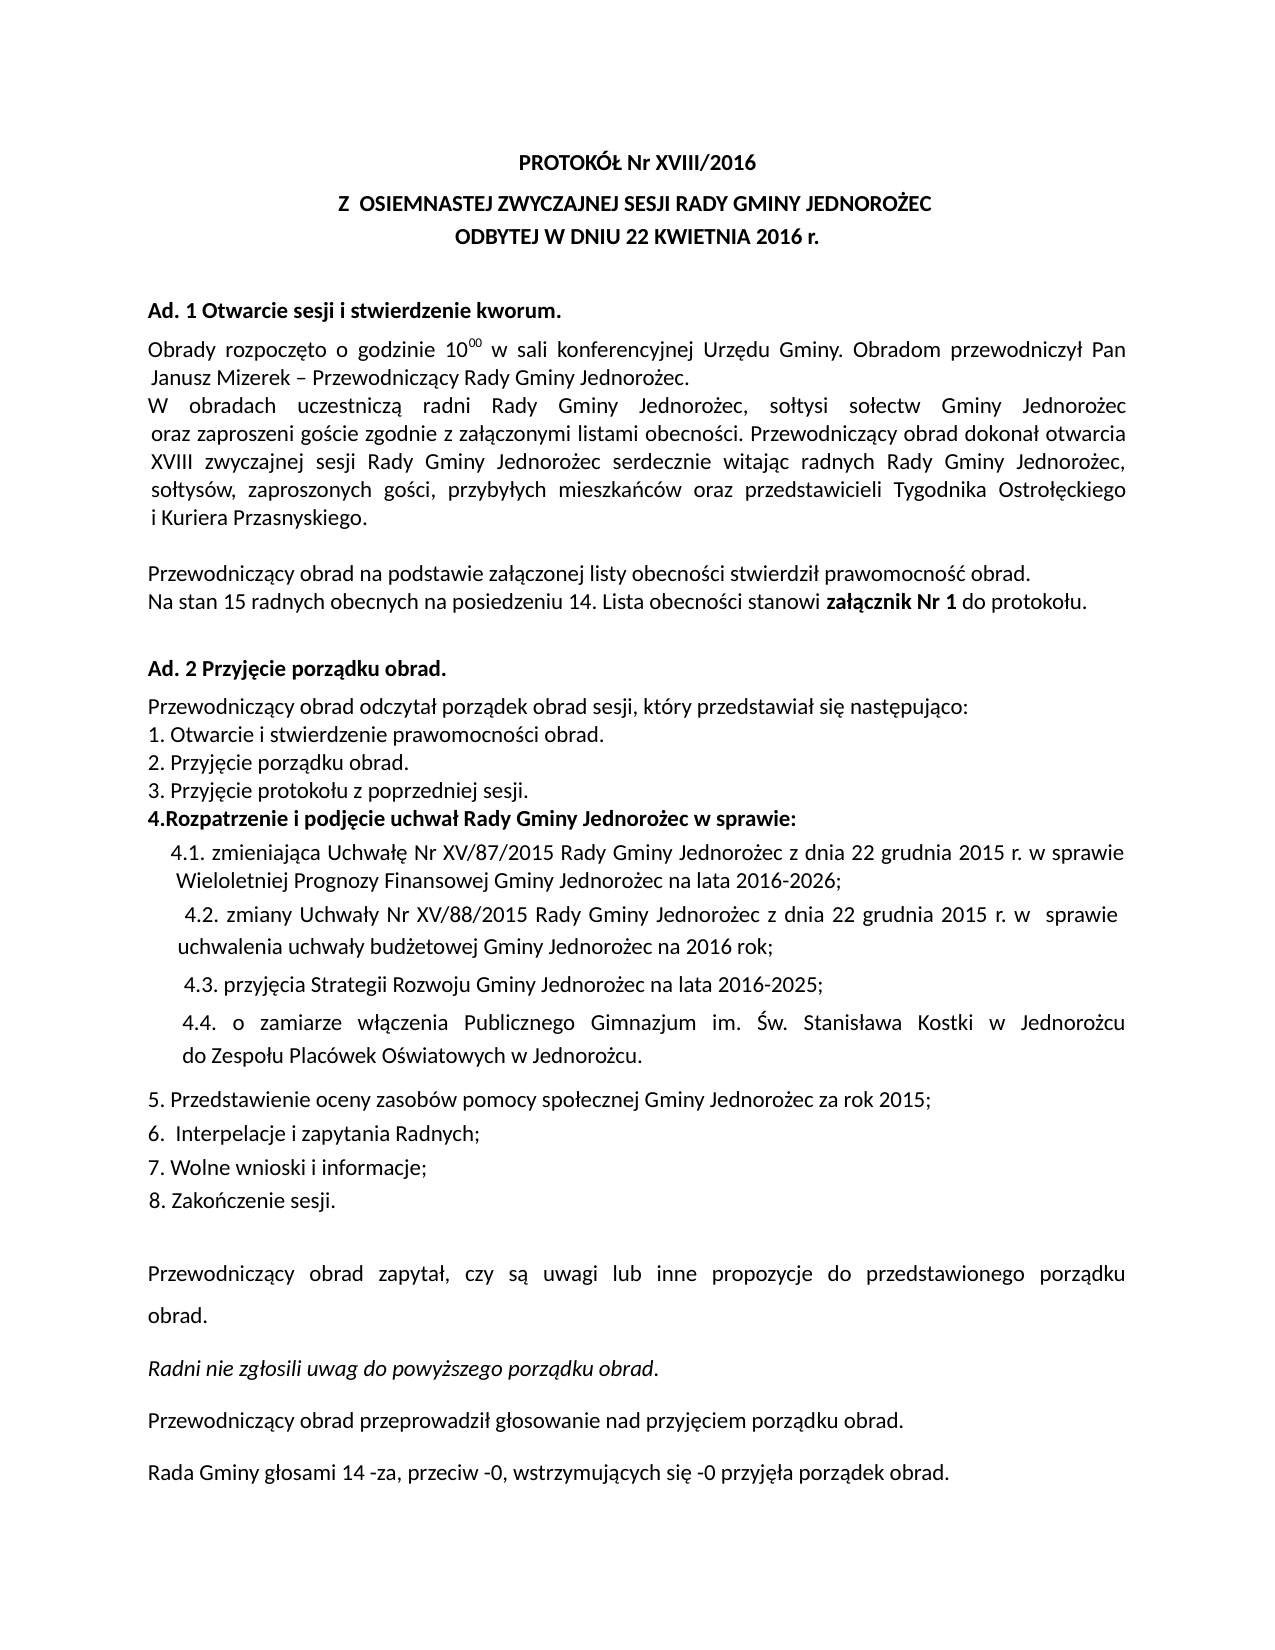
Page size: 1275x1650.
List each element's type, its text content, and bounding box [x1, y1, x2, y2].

text 4.4. o zamiarze włączenia Publicznego Gimnazjum im. Św. Stanisława Kostki w Jednorożcu do Zespołu Placówek Oświatowych w Jednorożcu. [182, 1008, 1127, 1069]
text Ad. 2 Przyjęcie porządku obrad. [148, 654, 1127, 682]
text Przewodniczący obrad przeprowadził głosowanie nad przyjęciem porządku obrad. [148, 1406, 1127, 1434]
text Przewodniczący obrad na podstawie załączonej listy obecności stwierdził prawomocność obrad. [148, 559, 1127, 587]
text W obradach uczestniczą radni Rady Gminy Jednorożec, sołtysi sołectw Gminy Jednorożec oraz zaproszeni goście zgodnie z załączonymi listami obecności. Przewodniczący obrad dokonał otwarcia XVIII zwyczajnej sesji Rady Gminy Jednorożec serdecznie witając radnych Rady Gminy Jednorożec, sołtysów, zaproszonych gości, przybyłych mieszkańców oraz przedstawicieli Tygodnika Ostrołęckiego i Kuriera Przasnyskiego. [148, 391, 1127, 531]
text 4.1. zmieniająca Uchwałę Nr XV/87/2015 Rady Gminy Jednorożec z dnia 22 grudnia 2015 r. w sprawie Wieloletniej Prognozy Finansowej Gminy Jednorożec na lata 2016-2026; [138, 838, 1127, 894]
text 1. Otwarcie i stwierdzenie prawomocności obrad. [148, 720, 1127, 748]
text 6. Interpelacje i zapytania Radnych; [148, 1119, 1127, 1147]
text Przewodniczący obrad odczytał porządek obrad sesji, który przedstawiał się następująco: [148, 692, 1127, 720]
text Z OSIEMNASTEJ ZWYCZAJNEJ SESJI RADY GMINY JEDNOROŻEC ODBYTEJ W DNIU 22 KWIETNIA 2016 r. [148, 189, 1127, 250]
text PROTOKÓŁ Nr XVIII/2016 [148, 148, 1127, 176]
text 3. Przyjęcie protokołu z poprzedniej sesji. [148, 776, 1127, 804]
text 4.3. przyjęcia Strategii Rozwoju Gminy Jednorożec na lata 2016-2025; [148, 970, 1127, 998]
text 2. Przyjęcie porządku obrad. [148, 748, 1127, 776]
text 7. Wolne wnioski i informacje; [148, 1153, 1127, 1181]
text Rada Gminy głosami 14 -za, przeciw -0, wstrzymujących się -0 przyjęła porządek obrad. [148, 1458, 1127, 1487]
text Obrady rozpoczęto o godzinie 1000 w sali konferencyjnej Urzędu Gminy. Obradom przewodniczył Pan Janusz Mizerek – Przewodniczący Rady Gminy Jednorożec. [148, 335, 1127, 391]
text 4.Rozpatrzenie i podjęcie uchwał Rady Gminy Jednorożec w sprawie: [148, 804, 1127, 832]
text 5. Przedstawienie oceny zasobów pomocy społecznej Gminy Jednorożec za rok 2015; [148, 1085, 1127, 1113]
text Ad. 1 Otwarcie sesji i stwierdzenie kworum. [148, 297, 1127, 324]
text 8. Zakończenie sesji. [138, 1187, 1127, 1214]
text Na stan 15 radnych obecnych na posiedzeniu 14. Lista obecności stanowi załącznik Nr 1 do protokołu. [148, 587, 1127, 615]
text Przewodniczący obrad zapytał, czy są uwagi lub inne propozycje do przedstawionego porządku obrad. [148, 1259, 1127, 1329]
text Radni nie zgłosili uwag do powyższego porządku obrad. [148, 1354, 1127, 1382]
text 4.2. zmiany Uchwały Nr XV/88/2015 Rady Gminy Jednorożec z dnia 22 grudnia 2015 r. w sprawie uchwalenia uchwały budżetowej Gminy Jednorożec na 2016 rok; [148, 900, 1127, 960]
